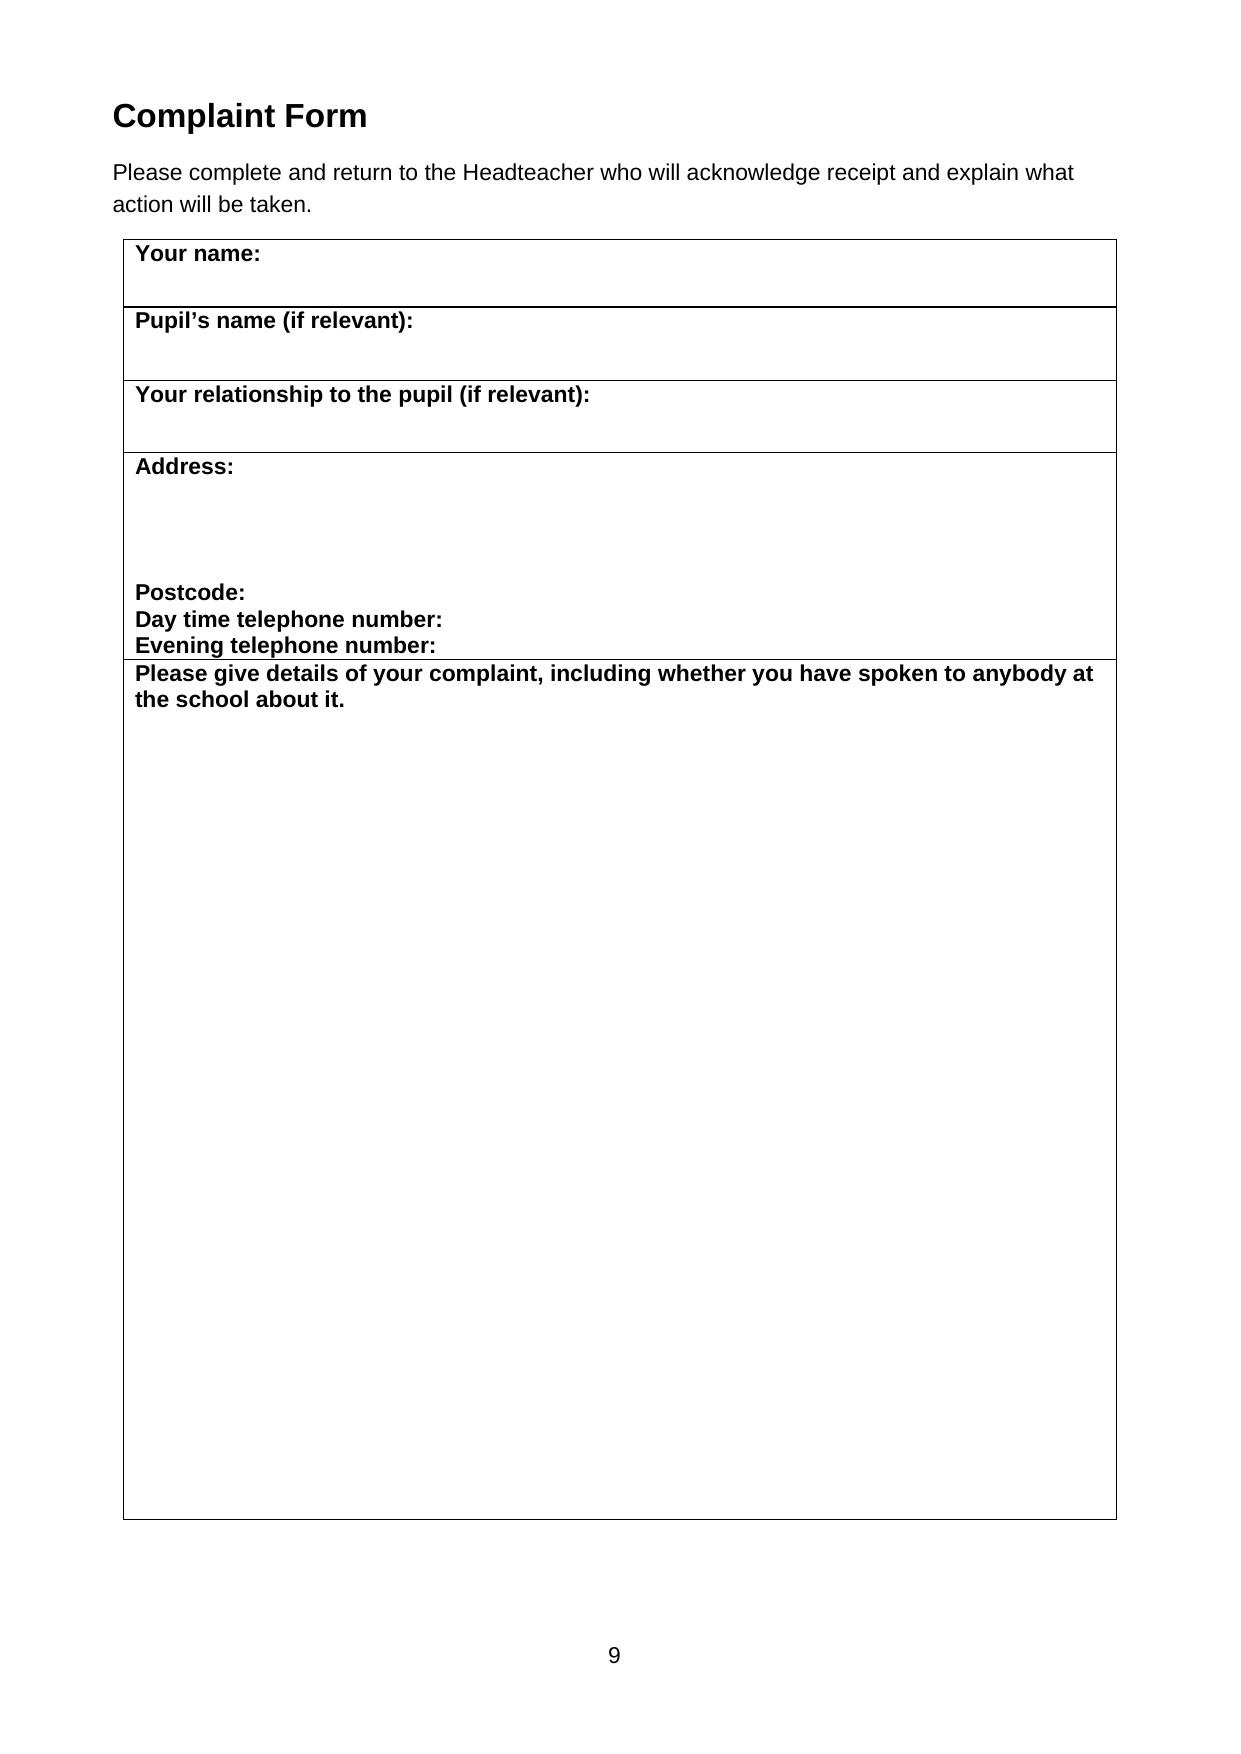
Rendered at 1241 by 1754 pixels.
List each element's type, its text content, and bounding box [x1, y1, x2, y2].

table_header Your name: [124, 240, 1116, 306]
table_cell Your relationship to the pupil (if relevant): [124, 381, 1116, 452]
table_cell Address: Postcode: Day time telephone number: Evening telephone number: [124, 453, 1116, 658]
table_cell Pupil’s name (if relevant): [124, 308, 1116, 379]
table_cell Please give details of your complaint, including whether you have spoken to anybody at the school about it. [124, 660, 1116, 1519]
text Please complete and return to the Headteacher who will acknowledge receipt and explain what action will be taken. [112, 159, 1128, 217]
subtitle Complaint Form [112, 96, 1128, 134]
